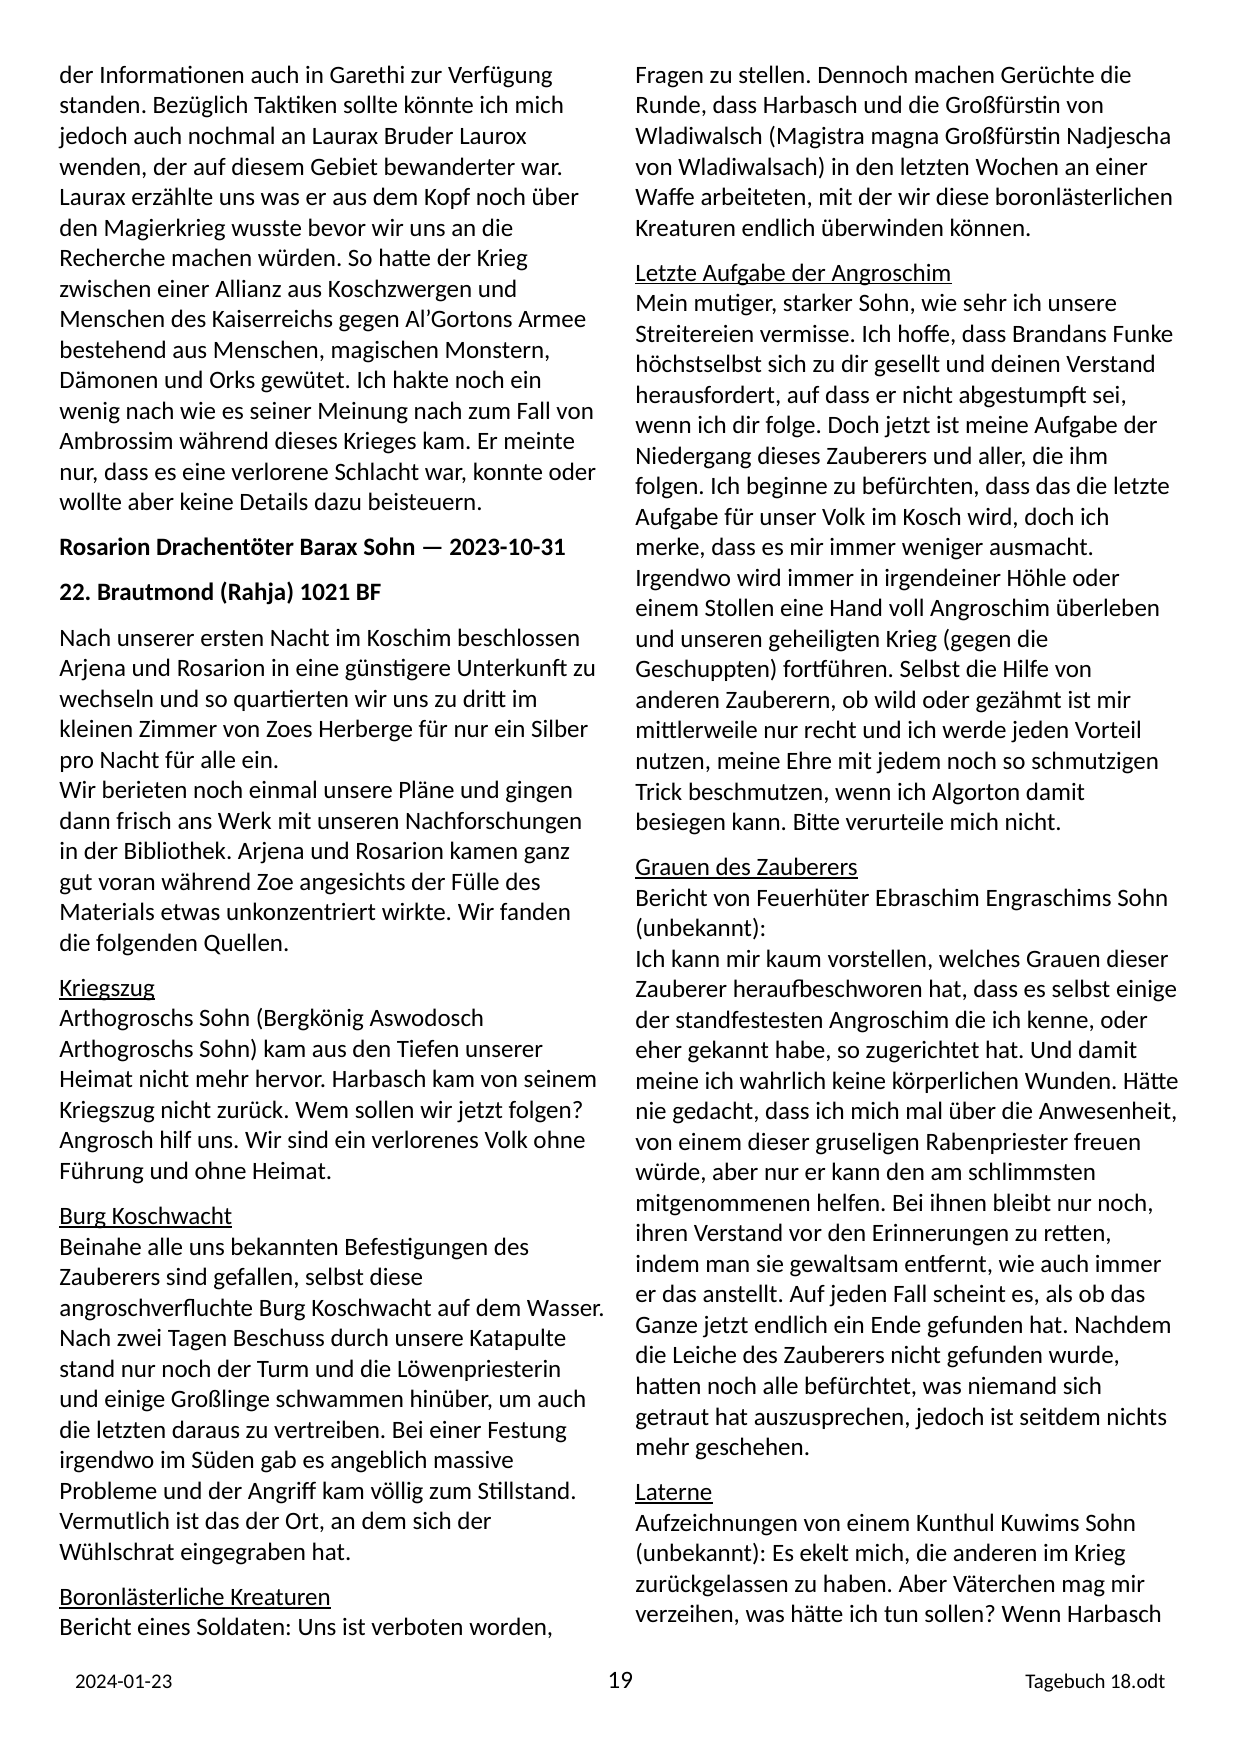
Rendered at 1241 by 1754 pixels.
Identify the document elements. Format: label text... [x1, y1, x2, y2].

text Fragen zu stellen. Dennoch machen Gerüchte die Runde, dass Harbasch und die Großfürstin von Wladiwalsch (Magistra magna Großfürstin Nadjescha von Wladiwalsach) in den letzten Wochen an einer Waffe arbeiteten, mit der wir diese boronlästerlichen Kreaturen endlich überwinden können. [635, 59, 1181, 242]
text Burg Koschwacht Beinahe alle uns bekannten Befestigungen des Zauberers sind gefallen, selbst diese angroschverfluchte Burg Koschwacht auf dem Wasser. Nach zwei Tagen Beschuss durch unsere Katapulte stand nur noch der Turm und die Löwenpriesterin und einige Großlinge schwammen hinüber, um auch die letzten daraus zu vertreiben. Bei einer Festung irgendwo im Süden gab es angeblich massive Probleme und der Angriff kam völlig zum Stillstand. Vermutlich ist das der Ort, an dem sich der Wühlschrat eingegraben hat. [59, 1200, 605, 1566]
text Rosarion Drachentöter Barax Sohn — 2023-10-31 [59, 531, 605, 562]
text Grauen des Zauberers Bericht von Feuerhüter Ebraschim Engraschims Sohn (unbekannt): Ich kann mir kaum vorstellen, welches Grauen dieser Zauberer heraufbeschworen hat, dass es selbst einige der standfestesten Angroschim die ich kenne, oder eher gekannt habe, so zugerichtet hat. Und damit meine ich wahrlich keine körperlichen Wunden. Hätte nie gedacht, dass ich mich mal über die Anwesenheit, von einem dieser gruseligen Rabenpriester freuen würde, aber nur er kann den am schlimmsten mitgenommenen helfen. Bei ihnen bleibt nur noch, ihren Verstand vor den Erinnerungen zu retten, indem man sie gewaltsam entfernt, wie auch immer er das anstellt. Auf jeden Fall scheint es, als ob das Ganze jetzt endlich ein Ende gefunden hat. Nachdem die Leiche des Zauberers nicht gefunden wurde, hatten noch alle befürchtet, was niemand sich getraut hat auszusprechen, jedoch ist seitdem nichts mehr geschehen. [635, 851, 1181, 1462]
text Boronlästerliche Kreaturen Bericht eines Soldaten: Uns ist verboten worden, [59, 1581, 605, 1642]
text Laterne Aufzeichnungen von einem Kunthul Kuwims Sohn (unbekannt): Es ekelt mich, die anderen im Krieg zurückgelassen zu haben. Aber Väterchen mag mir verzeihen, was hätte ich tun sollen? Wenn Harbasch [635, 1476, 1181, 1629]
text 22. Brautmond (Rahja) 1021 BF [59, 577, 605, 607]
text der Informationen auch in Garethi zur Verfügung standen. Bezüglich Taktiken sollte könnte ich mich jedoch auch nochmal an Laurax Bruder Laurox wenden, der auf diesem Gebiet bewanderter war. Laurax erzählte uns was er aus dem Kopf noch über den Magierkrieg wusste bevor wir uns an die Recherche machen würden. So hatte der Krieg zwischen einer Allianz aus Koschzwergen und Menschen des Kaiserreichs gegen Al’Gortons Armee bestehend aus Menschen, magischen Monstern, Dämonen und Orks gewütet. Ich hakte noch ein wenig nach wie es seiner Meinung nach zum Fall von Ambrossim während dieses Krieges kam. Er meinte nur, dass es eine verlorene Schlacht war, konnte oder wollte aber keine Details dazu beisteuern. [59, 59, 605, 517]
text Letzte Aufgabe der Angroschim Mein mutiger, starker Sohn, wie sehr ich unsere Streitereien vermisse. Ich hoffe, dass Brandans Funke höchstselbst sich zu dir gesellt und deinen Verstand herausfordert, auf dass er nicht abgestumpft sei, wenn ich dir folge. Doch jetzt ist meine Aufgabe der Niedergang dieses Zauberers und aller, die ihm folgen. Ich beginne zu befürchten, dass das die letzte Aufgabe für unser Volk im Kosch wird, doch ich merke, dass es mir immer weniger ausmacht. Irgendwo wird immer in irgendeiner Höhle oder einem Stollen eine Hand voll Angroschim überleben und unseren geheiligten Krieg (gegen die Geschuppten) fortführen. Selbst die Hilfe von anderen Zauberern, ob wild oder gezähmt ist mir mittlerweile nur recht und ich werde jeden Vorteil nutzen, meine Ehre mit jedem noch so schmutzigen Trick beschmutzen, wenn ich Algorton damit besiegen kann. Bitte verurteile mich nicht. [635, 257, 1181, 837]
text Kriegszug Arthogroschs Sohn (Bergkönig Aswodosch Arthogroschs Sohn) kam aus den Tiefen unserer Heimat nicht mehr hervor. Harbasch kam von seinem Kriegszug nicht zurück. Wem sollen wir jetzt folgen? Angrosch hilf uns. Wir sind ein verlorenes Volk ohne Führung und ohne Heimat. [59, 972, 605, 1186]
text Nach unserer ersten Nacht im Koschim beschlossen Arjena und Rosarion in eine günstigere Unterkunft zu wechseln und so quartierten wir uns zu dritt im kleinen Zimmer von Zoes Herberge für nur ein Silber pro Nacht für alle ein. Wir berieten noch einmal unsere Pläne und gingen dann frisch ans Werk mit unseren Nachforschungen in der Bibliothek. Arjena und Rosarion kamen ganz gut voran während Zoe angesichts der Fülle des Materials etwas unkonzentriert wirkte. Wir fanden die folgenden Quellen. [59, 622, 605, 957]
